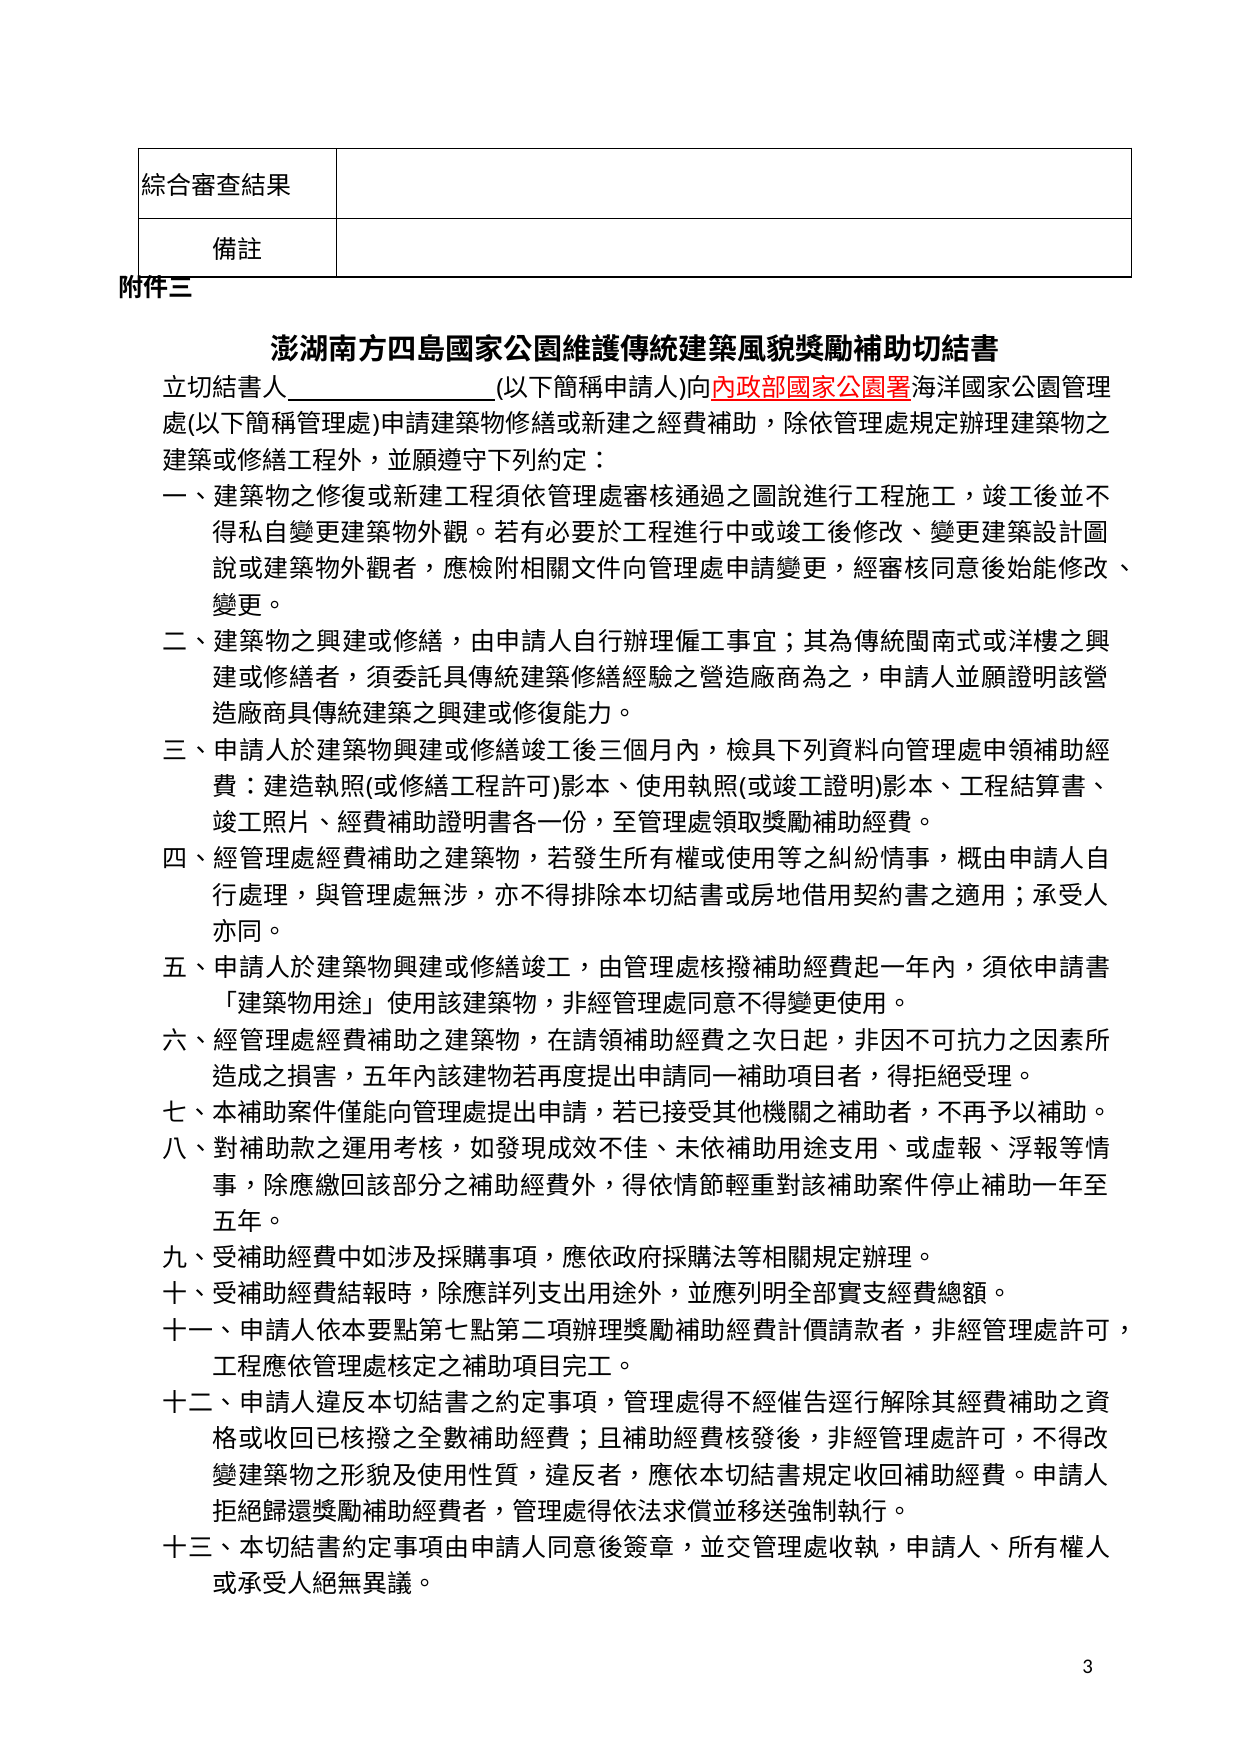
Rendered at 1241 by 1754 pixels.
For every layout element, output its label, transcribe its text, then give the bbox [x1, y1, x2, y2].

text 十三、本切結書約定事項由申請人同意後簽章，並交管理處收執，申請人、所有權人或承受人絕無異議。 [162, 1528, 1112, 1600]
text 十、受補助經費結報時，除應詳列支出用途外，並應列明全部實支經費總額。 [162, 1274, 1112, 1310]
text 九、受補助經費中如涉及採購事項，應依政府採購法等相關規定辦理。 [162, 1238, 1112, 1274]
text 五、申請人於建築物興建或修繕竣工，由管理處核撥補助經費起一年內，須依申請書「建築物用途」使用該建築物，非經管理處同意不得變更使用。 [162, 948, 1112, 1020]
text 十一、申請人依本要點第七點第二項辦理獎勵補助經費計價請款者，非經管理處許可，工程應依管理處核定之補助項目完工。 [162, 1310, 1112, 1383]
text 立切結書人 (以下簡稱申請人)向內政部國家公園署海洋國家公園管理處(以下簡稱管理處)申請建築物修繕或新建之經費補助，除依管理處規定辦理建築物之建築或修繕工程外，並願遵守下列約定： [162, 368, 1112, 476]
table_cell [337, 149, 1131, 218]
table_cell 備註 [139, 219, 336, 276]
table_cell 綜合審查結果 [139, 149, 336, 218]
text 四、經管理處經費補助之建築物，若發生所有權或使用等之糾紛情事，概由申請人自行處理，與管理處無涉，亦不得排除本切結書或房地借用契約書之適用；承受人亦同。 [162, 839, 1112, 948]
text 八、對補助款之運用考核，如發現成效不佳、未依補助用途支用、或虛報、浮報等情事，除應繳回該部分之補助經費外，得依情節輕重對該補助案件停止補助一年至五年。 [162, 1129, 1112, 1238]
text 三、申請人於建築物興建或修繕竣工後三個月內，檢具下列資料向管理處申領補助經費：建造執照(或修繕工程許可)影本、使用執照(或竣工證明)影本、工程結算書、竣工照片、經費補助證明書各一份，至管理處領取獎勵補助經費。 [162, 730, 1112, 839]
text 二、建築物之興建或修繕，由申請人自行辦理僱工事宜；其為傳統閩南式或洋樓之興建或修繕者，須委託具傳統建築修繕經驗之營造廠商為之，申請人並願證明該營造廠商具傳統建築之興建或修復能力。 [162, 621, 1112, 730]
text 七、本補助案件僅能向管理處提出申請，若已接受其他機關之補助者，不再予以補助。 [162, 1093, 1112, 1129]
text 十二、申請人違反本切結書之約定事項，管理處得不經催告逕行解除其經費補助之資格或收回已核撥之全數補助經費；且補助經費核發後，非經管理處許可，不得改變建築物之形貌及使用性質，違反者，應依本切結書規定收回補助經費。申請人拒絕歸還獎勵補助經費者，管理處得依法求償並移送強制執行。 [162, 1383, 1112, 1528]
text 附件三 [119, 267, 220, 303]
table_cell [337, 219, 1131, 276]
text 澎湖南方四島國家公園維護傳統建築風貌獎勵補助切結書 [177, 325, 1092, 368]
text 一、建築物之修復或新建工程須依管理處審核通過之圖說進行工程施工，竣工後並不得私自變更建築物外觀。若有必要於工程進行中或竣工後修改、變更建築設計圖說或建築物外觀者，應檢附相關文件向管理處申請變更，經審核同意後始能修改、變更。 [162, 476, 1112, 621]
text 六、經管理處經費補助之建築物，在請領補助經費之次日起，非因不可抗力之因素所造成之損害，五年內該建物若再度提出申請同一補助項目者，得拒絕受理。 [162, 1020, 1112, 1093]
